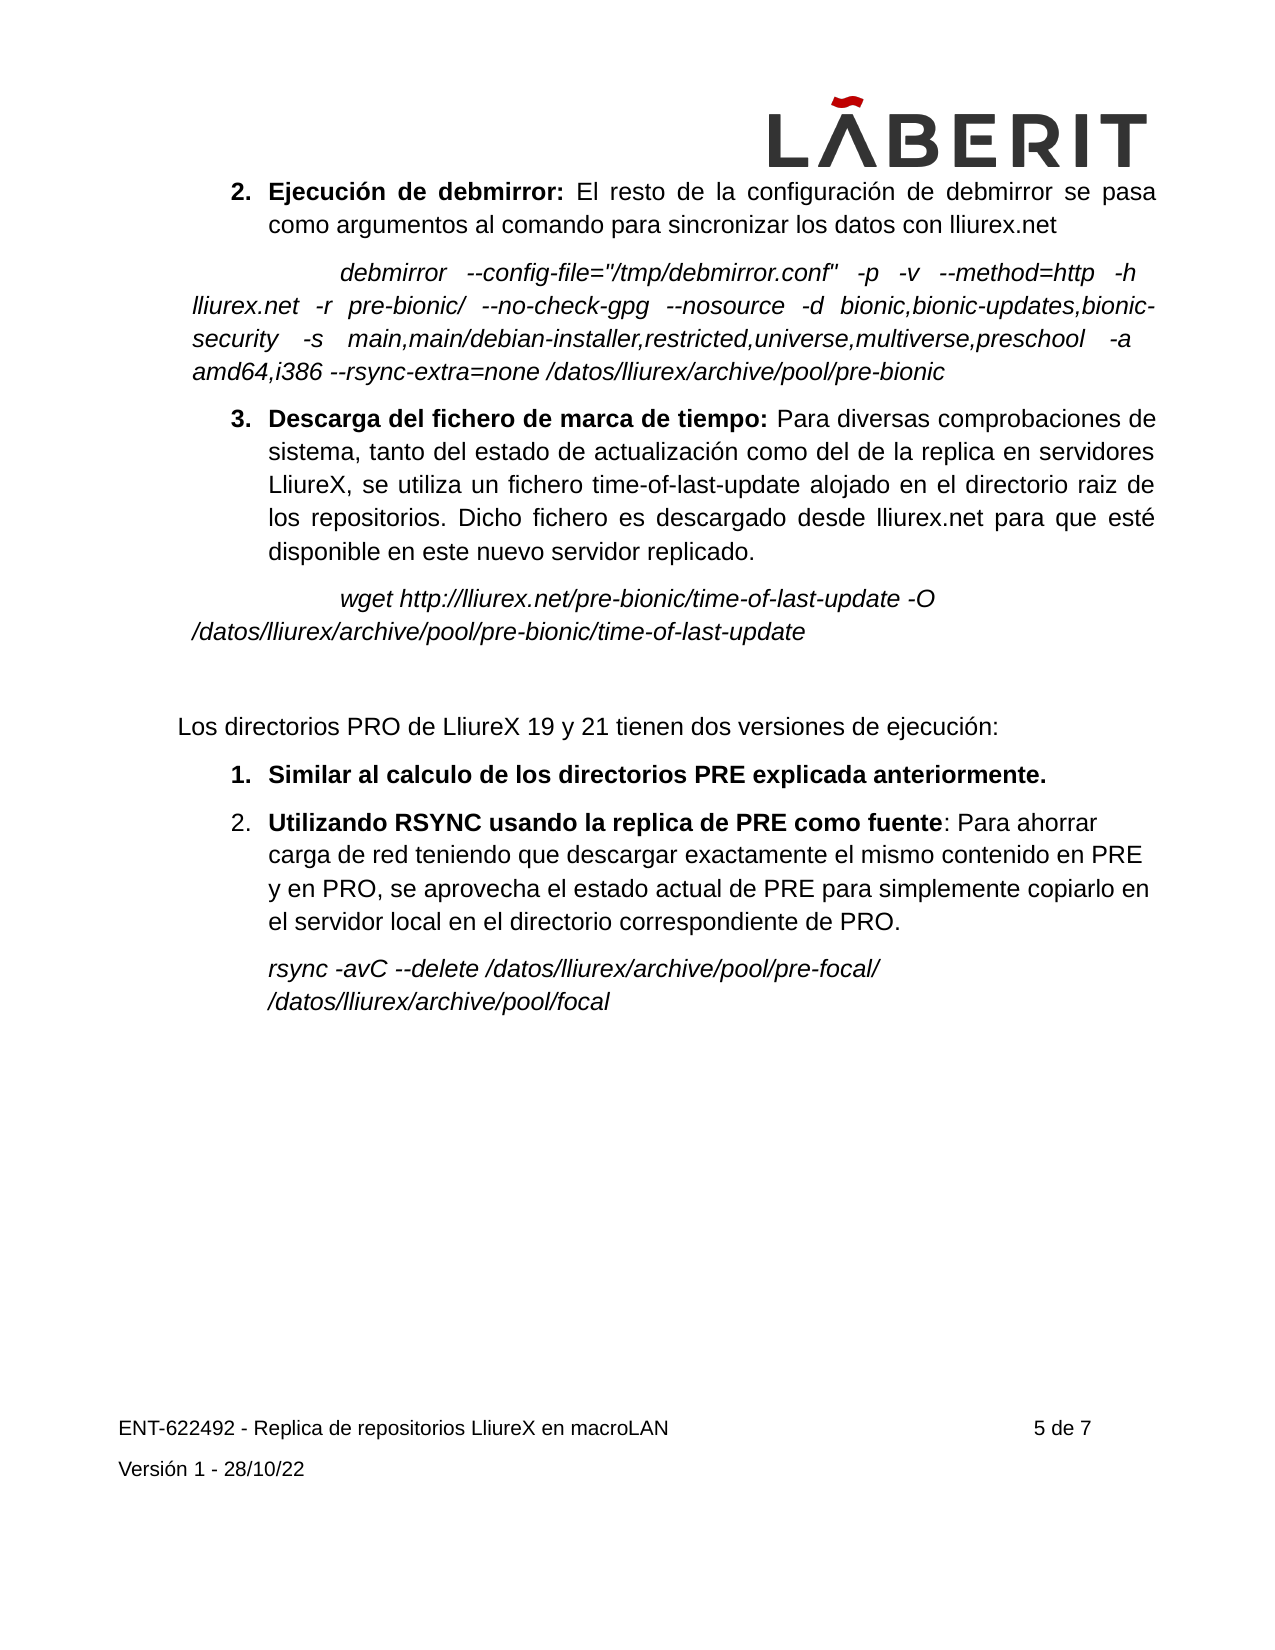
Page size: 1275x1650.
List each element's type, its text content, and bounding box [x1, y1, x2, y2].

list Similar al calculo de los directorios PRE explicada anteriormente. [231, 760, 1157, 789]
list Descarga del fichero de marca de tiempo: Para diversas comprobaciones de sistema, tanto del estado de actualización como del de la replica en servidores LliureX, se utiliza un fichero time-of-last-update alojado en el directorio raiz de los repositorios. Dicho fichero es descargado desde lliurex.net para que esté disponible en este nuevo servidor replicado. [231, 404, 1157, 565]
list Utilizando RSYNC usando la replica de PRE como fuente: Para ahorrar carga de red teniendo que descargar exactamente el mismo contenido en PRE y en PRO, se aprovecha el estado actual de PRE para simplemente copiarlo en el servidor local en el directorio correspondiente de PRO. [231, 807, 1157, 935]
picture [769, 96, 1147, 167]
text debmirror --config-file="/tmp/debmirror.conf" -p -v --method=http -h lliurex.net -r pre-bionic/ --no-check-gpg --nosource -d bionic,bionic-updates,bionic- security -s main,main/debian-installer,restricted,universe,multiverse,preschool -a amd64,i386 --rsync-extra=none /datos/lliurex/archive/pool/pre-bionic [118, 258, 1157, 386]
text Los directorios PRO de LliureX 19 y 21 tienen dos versiones de ejecución: [118, 712, 1157, 741]
list Ejecución de debmirror: El resto de la configuración de debmirror se pasa como argumentos al comando para sincronizar los datos con lliurex.net [231, 177, 1157, 239]
text wget http://lliurex.net/pre-bionic/time-of-last-update -O /datos/lliurex/archive/pool/pre-bionic/time-of-last-update [118, 584, 1157, 646]
list rsync -avC --delete /datos/lliurex/archive/pool/pre-focal/ /datos/lliurex/archive/pool/focal [231, 954, 1157, 1016]
